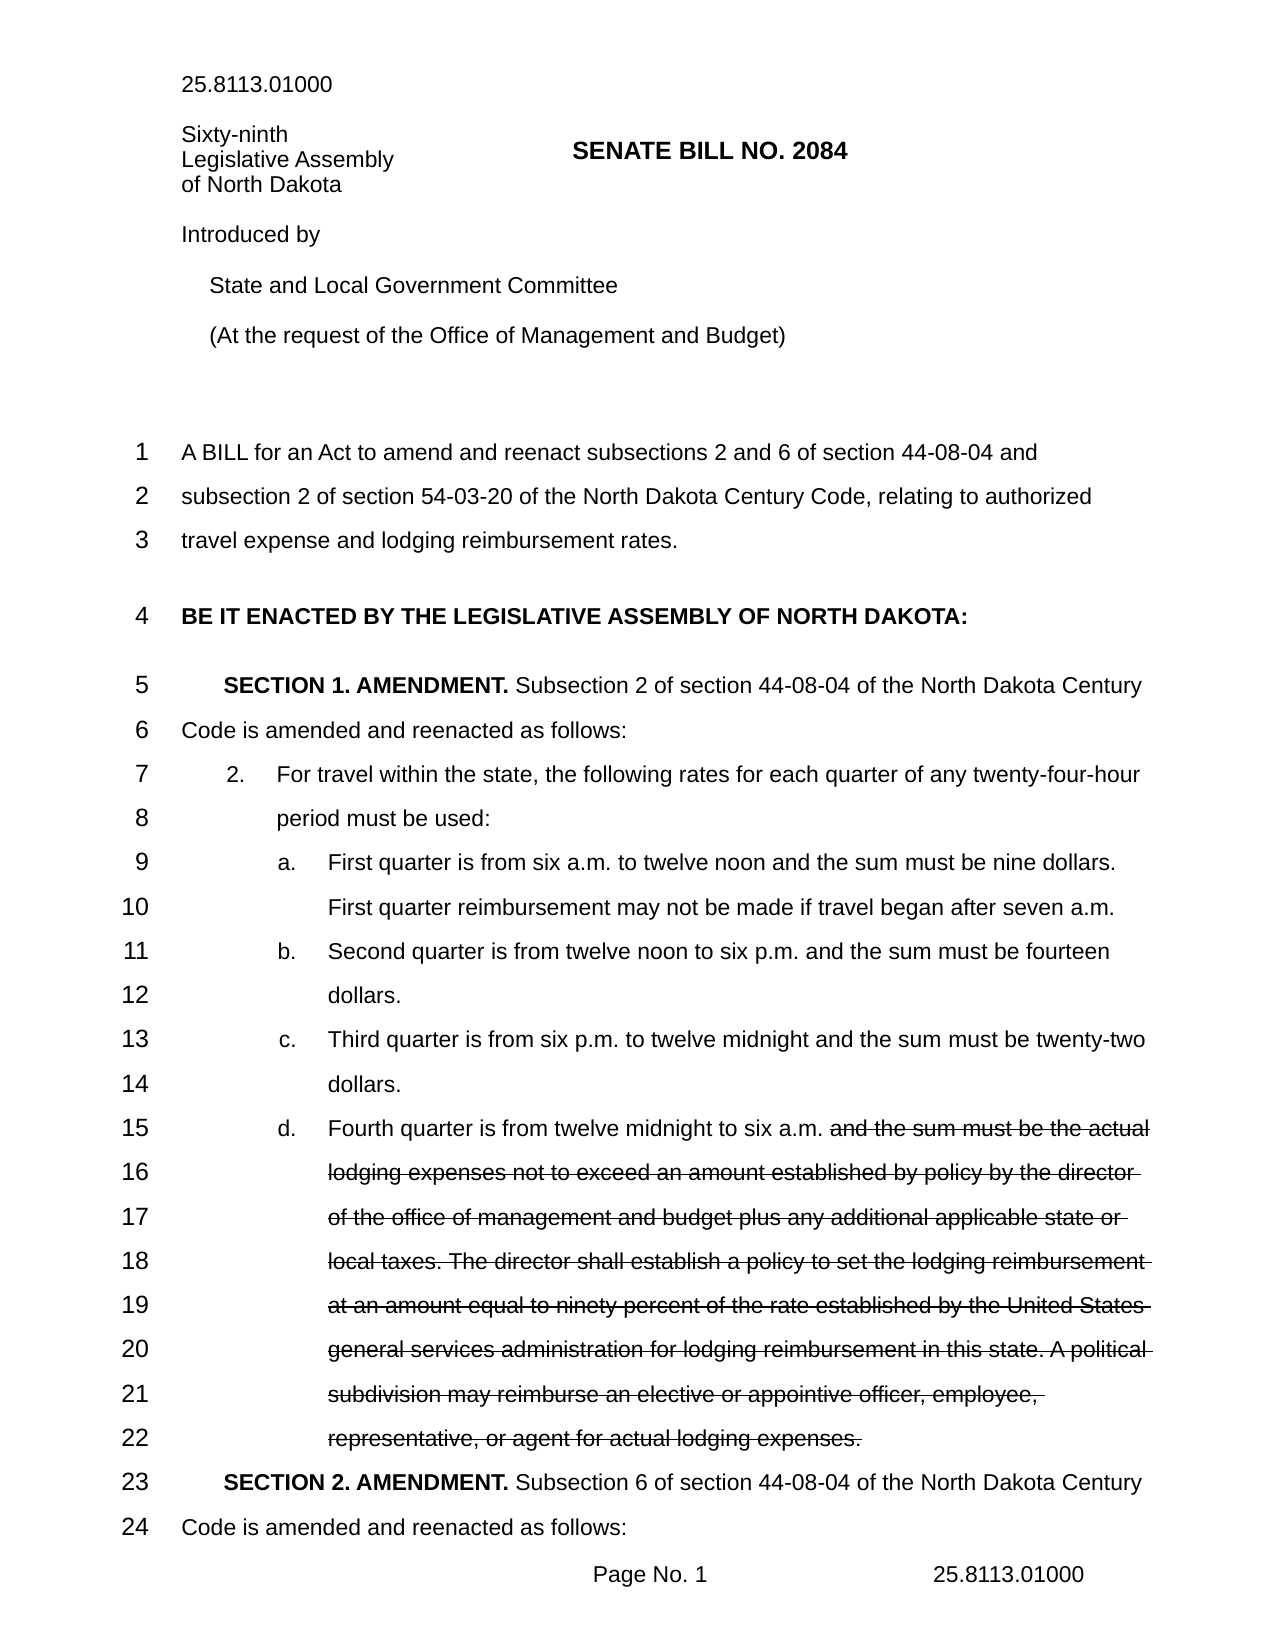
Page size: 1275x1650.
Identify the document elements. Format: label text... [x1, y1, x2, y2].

text Legislative Assembly [181, 148, 1154, 173]
text SECTION 2. AMENDMENT. Subsection 6 of section 44‑08‑04 of the North Dakota Century Code is amended and reenacted as follows: [181, 1455, 1154, 1544]
title A BILL for an Act to amend and reenact subsections 2 and 6 of section 44‑08‑04 and subsection 2 of section 54‑03‑20 of the North Dakota Century Code, relating to authorized travel expense and lodging reimbursement rates. [181, 425, 1154, 558]
text Sixty-ninth [181, 123, 1154, 148]
text a. First quarter is from six a.m. to twelve noon and the sum must be nine dollars. First quarter reimbursement may not be made if travel began after seven a.m. [181, 835, 1154, 924]
text 25.8113.01000 [181, 73, 1154, 133]
text c. Third quarter is from six p.m. to twelve midnight and the sum must be twenty‑two dollars. [181, 1012, 1154, 1101]
text of North Dakota [181, 173, 1154, 198]
text d. Fourth quarter is from twelve midnight to six a.m. and the sum must be the actual lodging expenses not to exceed an amount established by policy by the director of the office of management and budget plus any additional applicable state or local taxes. The director shall establish a policy to set the lodging reimbursement at an amount equal to ninety percent of the rate established by the United States general services administration for lodging reimbursement in this state. A political subdivision may reimburse an elective or appointive officer, employee, representative, or agent for actual lodging expenses. [181, 1101, 1154, 1455]
text 2. For travel within the state, the following rates for each quarter of any twenty‑four‑hour period must be used: [181, 747, 1154, 835]
text (At the request of the Office of Management and Budget) [209, 325, 1154, 348]
text SECTION 1. AMENDMENT. Subsection 2 of section 44‑08‑04 of the North Dakota Century Code is amended and reenacted as follows: [181, 658, 1154, 747]
title Senate BILL NO. 2084 [565, 136, 848, 165]
text BE IT ENACTED BY THE LEGISLATIVE ASSEMBLY OF NORTH DAKOTA: [181, 589, 1154, 633]
text State and Local Government Committee [209, 275, 1154, 298]
text b. Second quarter is from twelve noon to six p.m. and the sum must be fourteen dollars. [181, 924, 1154, 1012]
text Introduced by [181, 223, 1154, 248]
